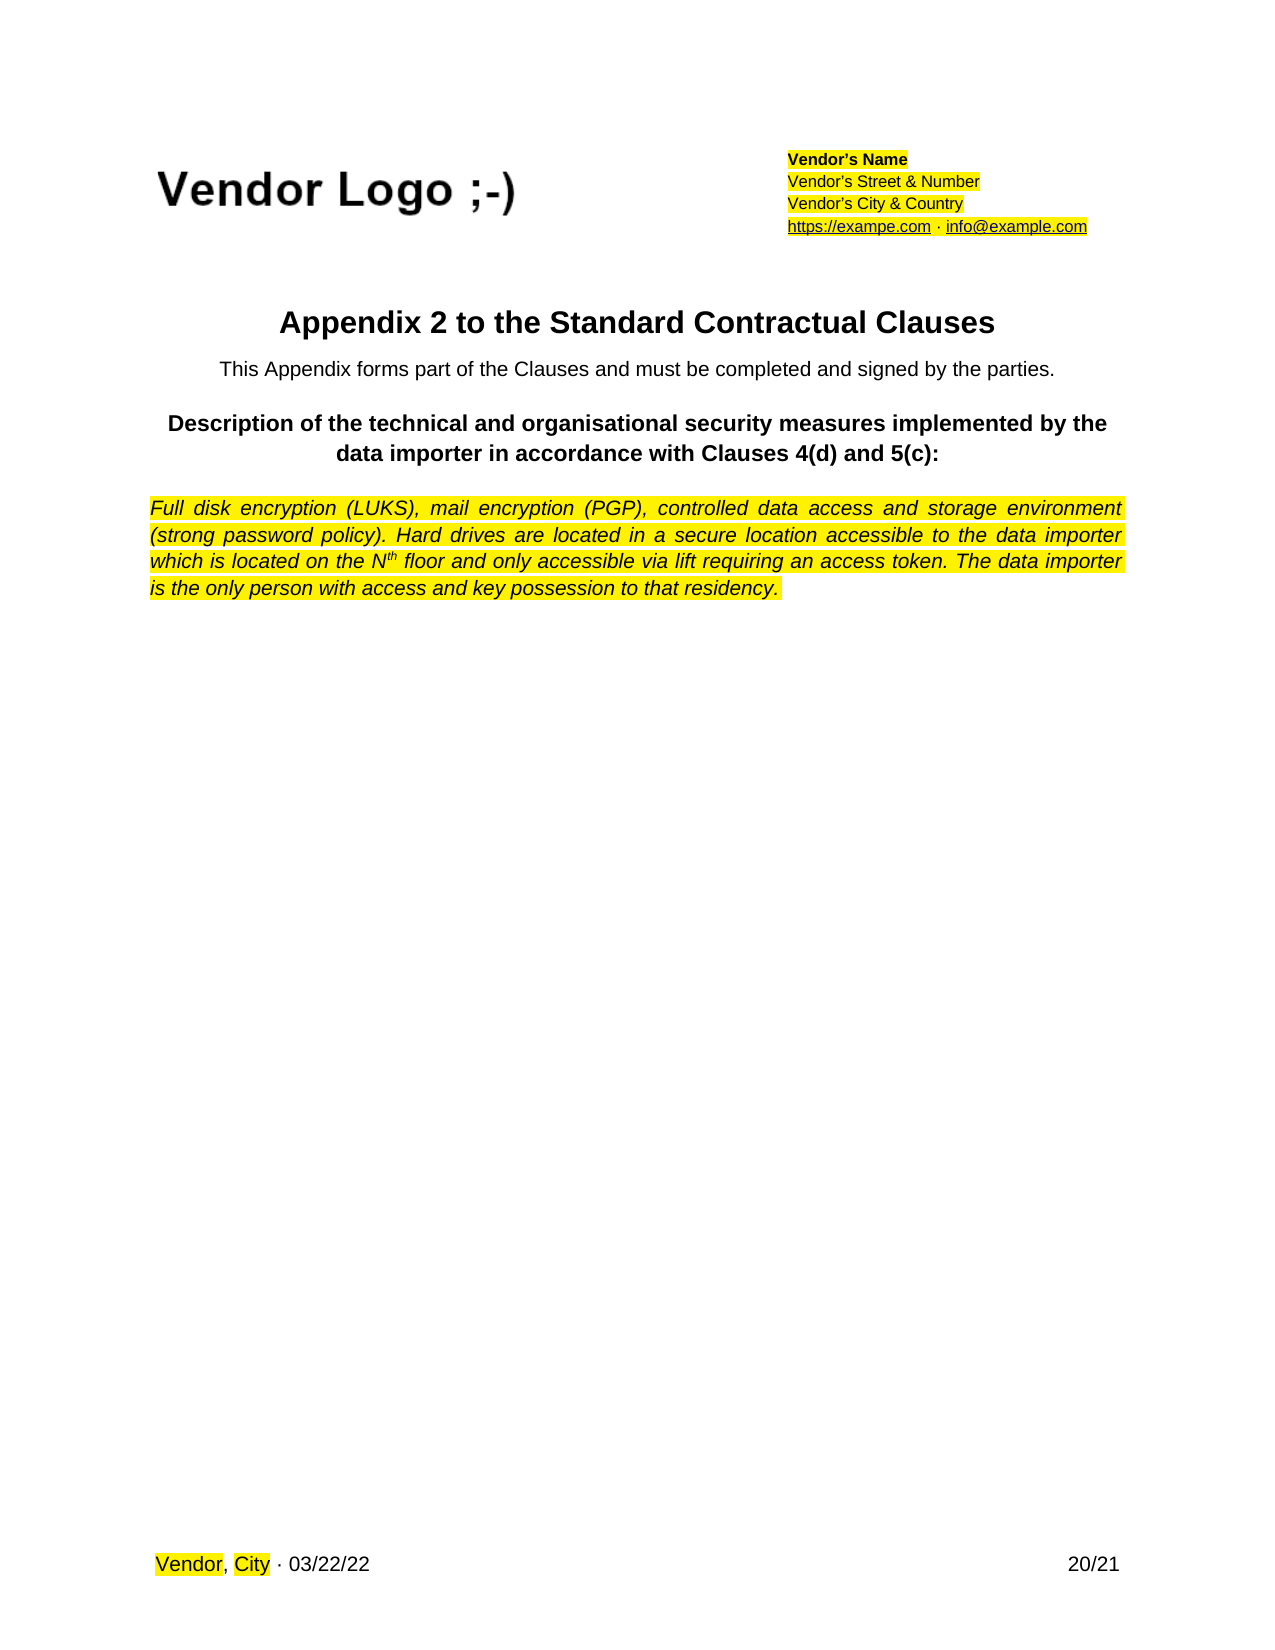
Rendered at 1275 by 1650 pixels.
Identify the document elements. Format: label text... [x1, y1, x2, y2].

text Full disk encryption (LUKS), mail encryption (PGP), controlled data access and storage environment (strong password policy). Hard drives are located in a secure location accessible to the data importer which is located on the Nth floor and only accessible via lift requiring an access token. The data importer is the only person with access and key possession to that residency. [150, 496, 1125, 600]
subtitle Appendix 2 to the Standard Contractual Clauses [150, 265, 1125, 340]
text Description of the technical and organisational security measures implemented by the data importer in accordance with Clauses 4(d) and 5(c): [150, 411, 1125, 466]
text This Appendix forms part of the Clauses and must be completed and signed by the parties. [150, 358, 1125, 381]
picture [157, 156, 519, 229]
